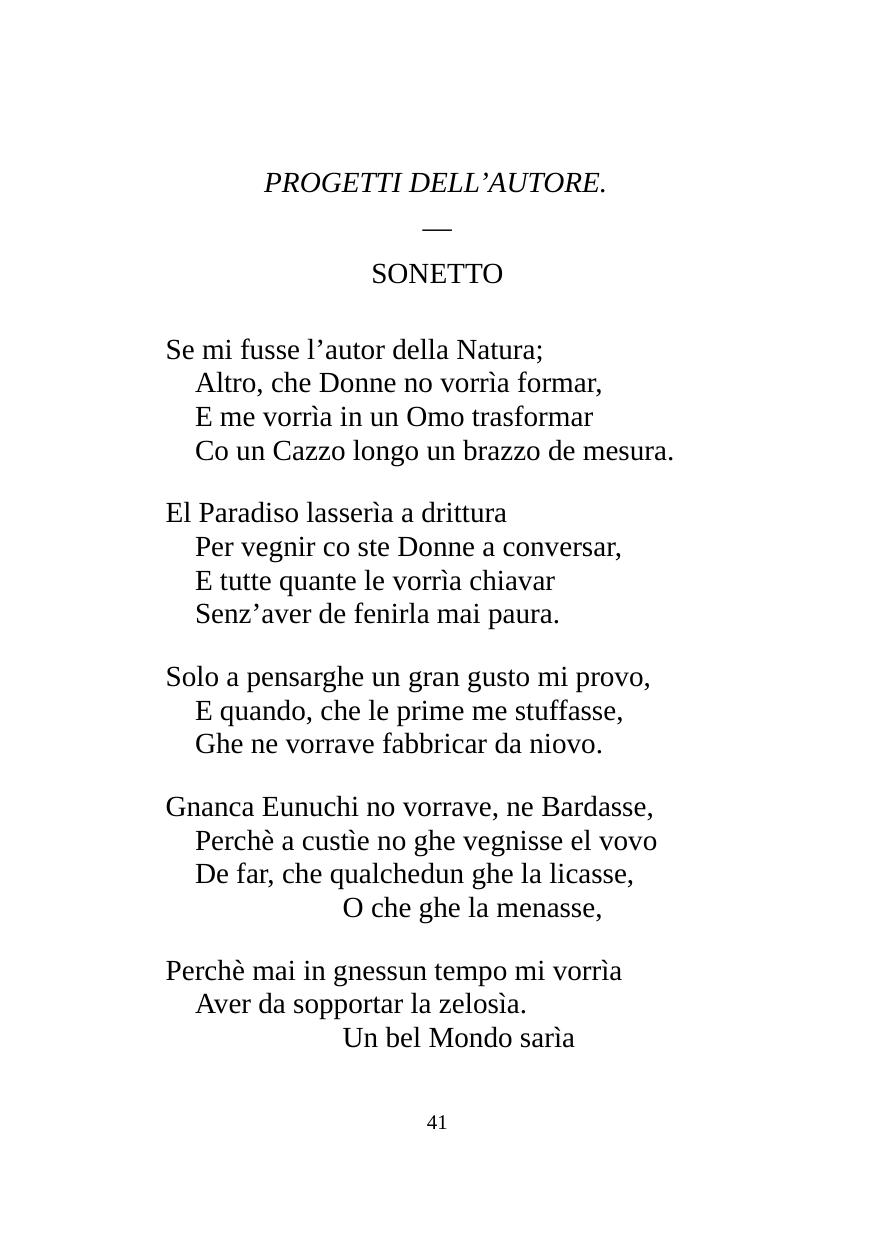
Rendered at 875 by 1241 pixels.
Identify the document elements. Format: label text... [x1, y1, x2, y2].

subtitle PROGETTI DELL’AUTORE. [106, 165, 768, 199]
text — [106, 211, 768, 244]
text Solo a pensarghe un gran gusto mi provo, E quando, che le prime me stuffasse, Ghe ne vorrave fabbricar da niovo. [165, 659, 768, 760]
text SONETTO [106, 257, 768, 290]
text Gnanca Eunuchi no vorrave, ne Bardasse, Perchè a custìe no ghe vegnisse el vovo De far, che qualchedun ghe la licasse, O che ghe la menasse, [165, 789, 768, 923]
text El Paradiso lasserìa a drittura Per vegnir co ste Donne a conversar, E tutte quante le vorrìa chiavar Senz’aver de fenirla mai paura. [165, 496, 768, 630]
text Se mi fusse l’autor della Natura; Altro, che Donne no vorrìa formar, E me vorrìa in un Omo trasformar Co un Cazzo longo un brazzo de mesura. [165, 332, 768, 466]
text Perchè mai in gnessun tempo mi vorrìa Aver da sopportar la zelosìa. Un bel Mondo sarìa [165, 953, 768, 1054]
